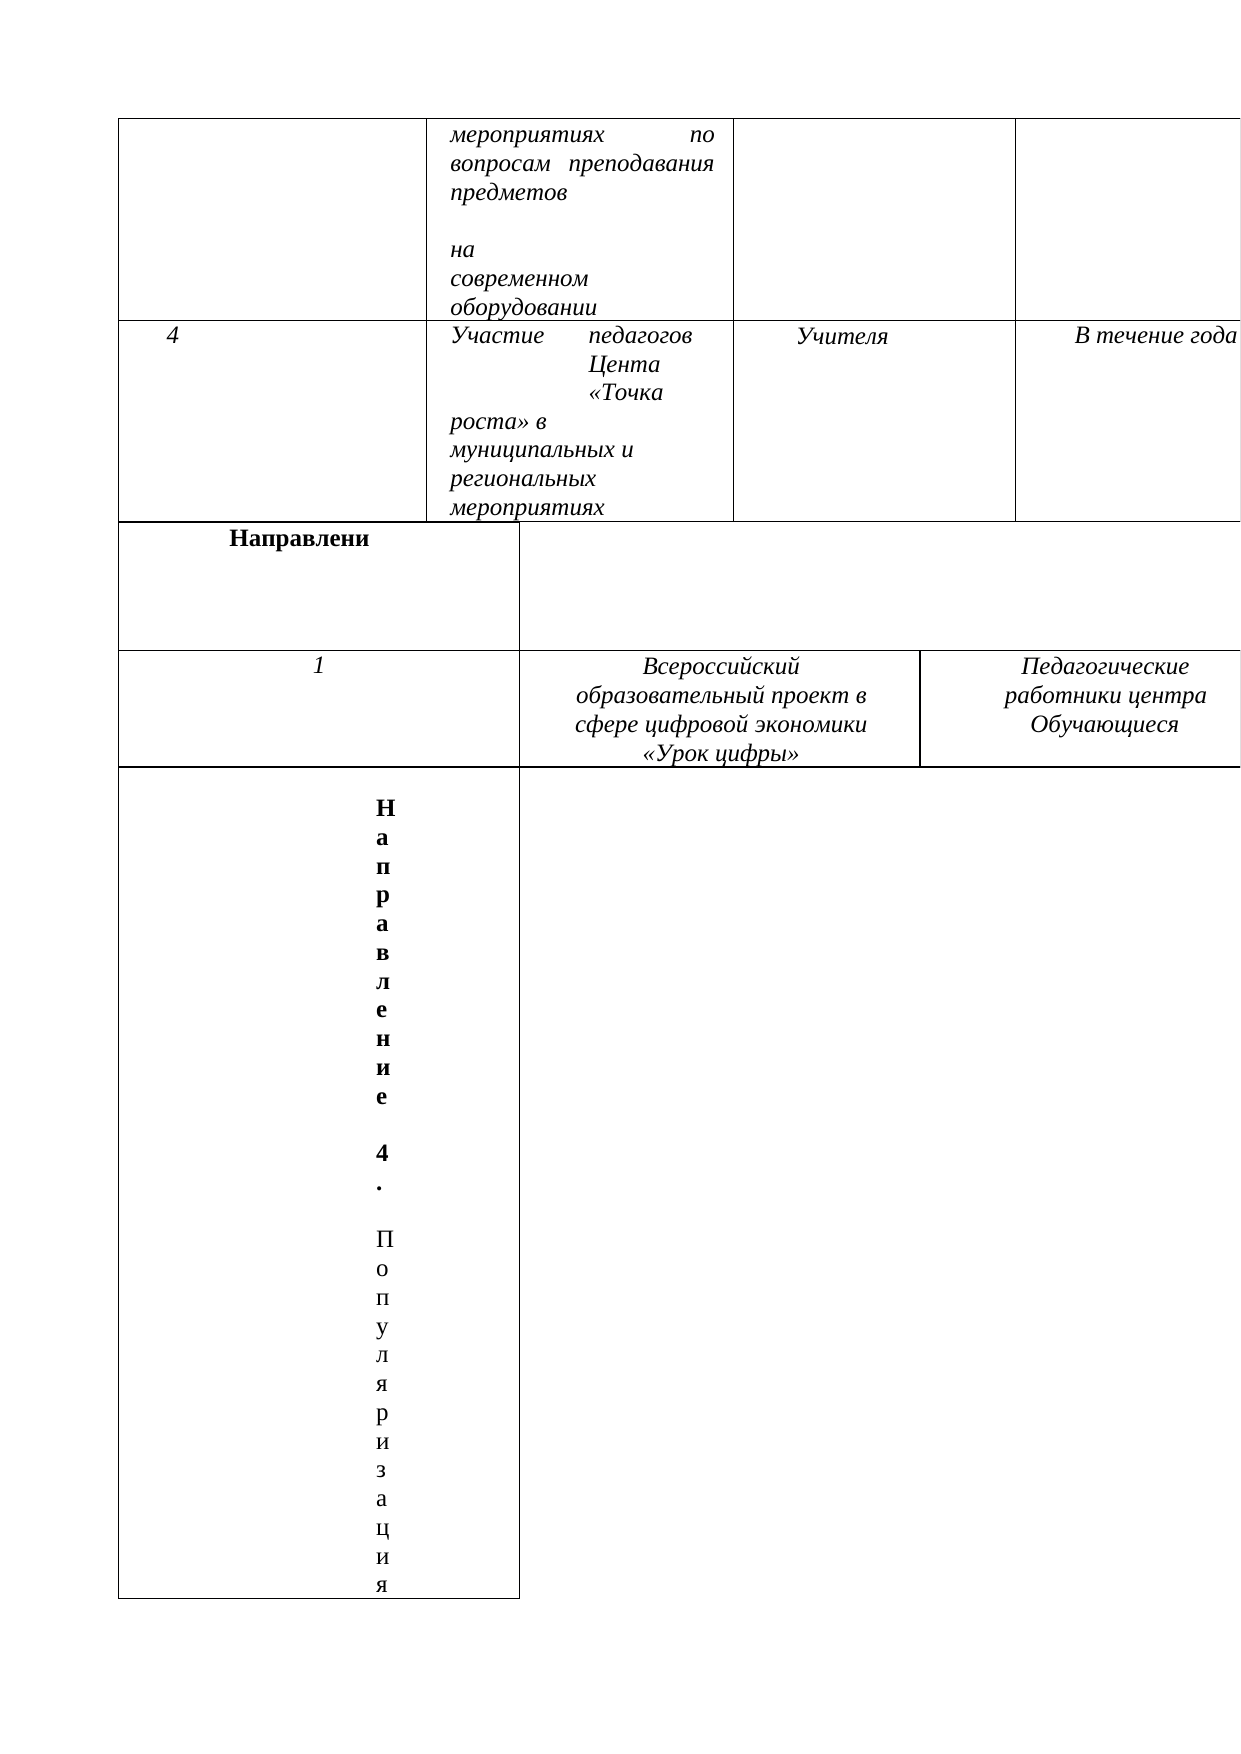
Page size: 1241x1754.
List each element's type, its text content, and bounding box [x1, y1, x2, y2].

table_cell Учителя [734, 321, 1015, 521]
table_cell [734, 119, 1015, 320]
table_cell [1016, 119, 1240, 320]
table_cell Всероссийский образовательный проект в сфере цифровой экономики «Урок цифры» [520, 651, 919, 766]
table_cell Участие педагогов Цента «Точка роста» в муниципальных и региональных мероприятиях [427, 321, 733, 521]
table_cell Педагогические работники центра Обучающиеся [921, 651, 1240, 766]
table_cell 4 [119, 321, 426, 521]
table_cell Направление 4. Популяризация [119, 768, 519, 1598]
table_cell мероприятиях по вопросам преподавания предметов на современном оборудовании [427, 119, 733, 320]
table_cell В течение года [1016, 321, 1240, 521]
table_header Направление 3. Участие в мероприятиях, организуемых Министерством просвещения Российской Федерации и ФГАОУ ДПО «Академия Минпросвещения России» [119, 523, 519, 650]
table_cell [119, 119, 426, 320]
table_cell 1 [119, 651, 519, 766]
